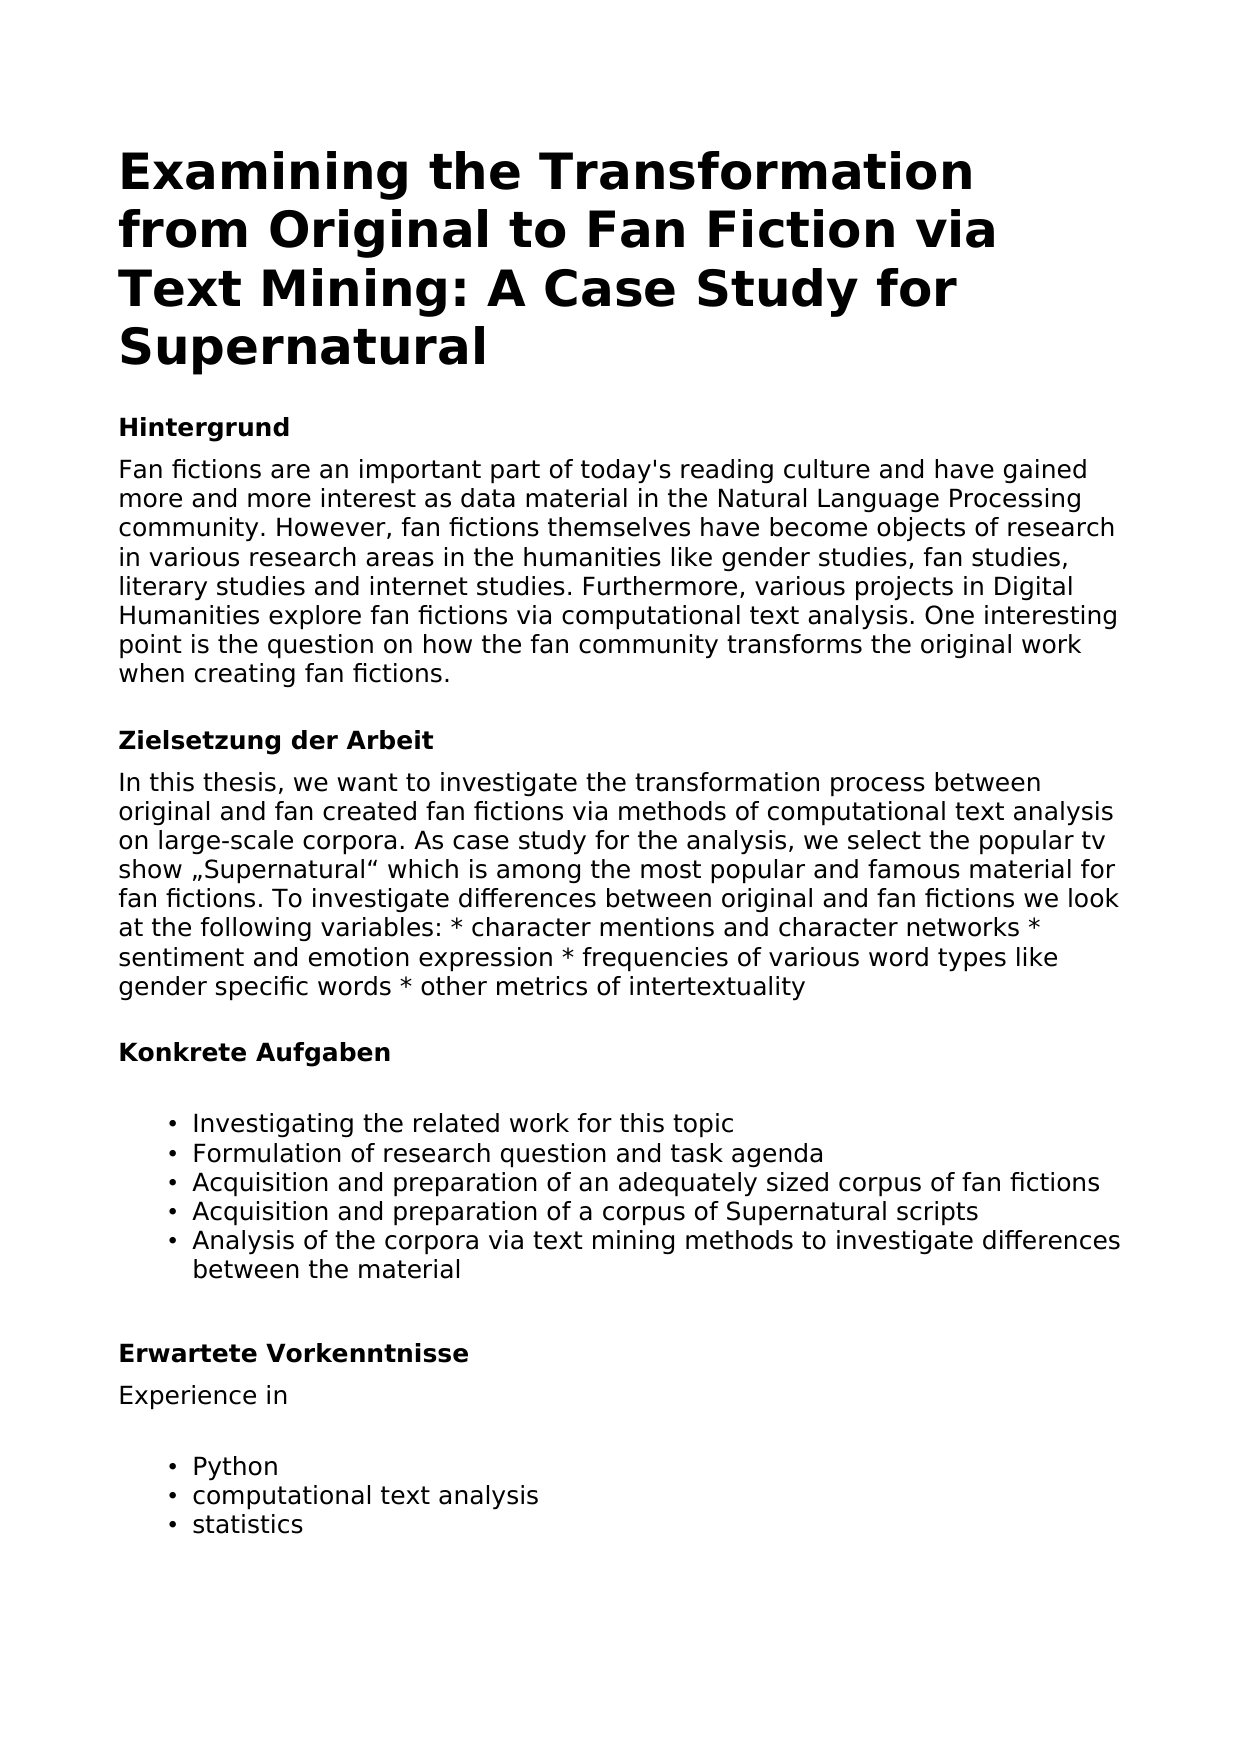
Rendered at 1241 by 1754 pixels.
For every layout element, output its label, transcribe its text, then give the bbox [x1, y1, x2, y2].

subtitle Examining the Transformation from Original to Fan Fiction via Text Mining: A Case Study for Supernatural [118, 143, 1122, 376]
list statistics [177, 1510, 1122, 1539]
text In this thesis, we want to investigate the transformation process between original and fan created fan fictions via methods of computational text analysis on large-scale corpora. As case study for the analysis, we select the popular tv show „Supernatural“ which is among the most popular and famous material for fan fictions. To investigate differences between original and fan fictions we look at the following variables: * character mentions and character networks * sentiment and emotion expression * frequencies of various word types like gender specific words * other metrics of intertextuality [118, 768, 1122, 1001]
list Investigating the related work for this topic [177, 1110, 1122, 1139]
subtitle Zielsetzung der Arbeit [118, 726, 1122, 755]
text Fan fictions are an important part of today's reading culture and have gained more and more interest as data material in the Natural Language Processing community. However, fan fictions themselves have become objects of research in various research areas in the humanities like gender studies, fan studies, literary studies and internet studies. Furthermore, various projects in Digital Humanities explore fan fictions via computational text analysis. One interesting point is the question on how the fan community transforms the original work when creating fan fictions. [118, 455, 1122, 688]
list Acquisition and preparation of an adequately sized corpus of fan fictions [177, 1168, 1122, 1197]
subtitle Konkrete Aufgaben [118, 1038, 1122, 1068]
list Formulation of research question and task agenda [177, 1139, 1122, 1168]
list Analysis of the corpora via text mining methods to investigate differences between the material [177, 1226, 1122, 1285]
subtitle Erwartete Vorkenntnisse [118, 1339, 1122, 1368]
list Python [177, 1452, 1122, 1481]
subtitle Hintergrund [118, 413, 1122, 443]
list computational text analysis [177, 1481, 1122, 1510]
list Acquisition and preparation of a corpus of Supernatural scripts [177, 1197, 1122, 1226]
text Experience in [118, 1381, 1122, 1410]
